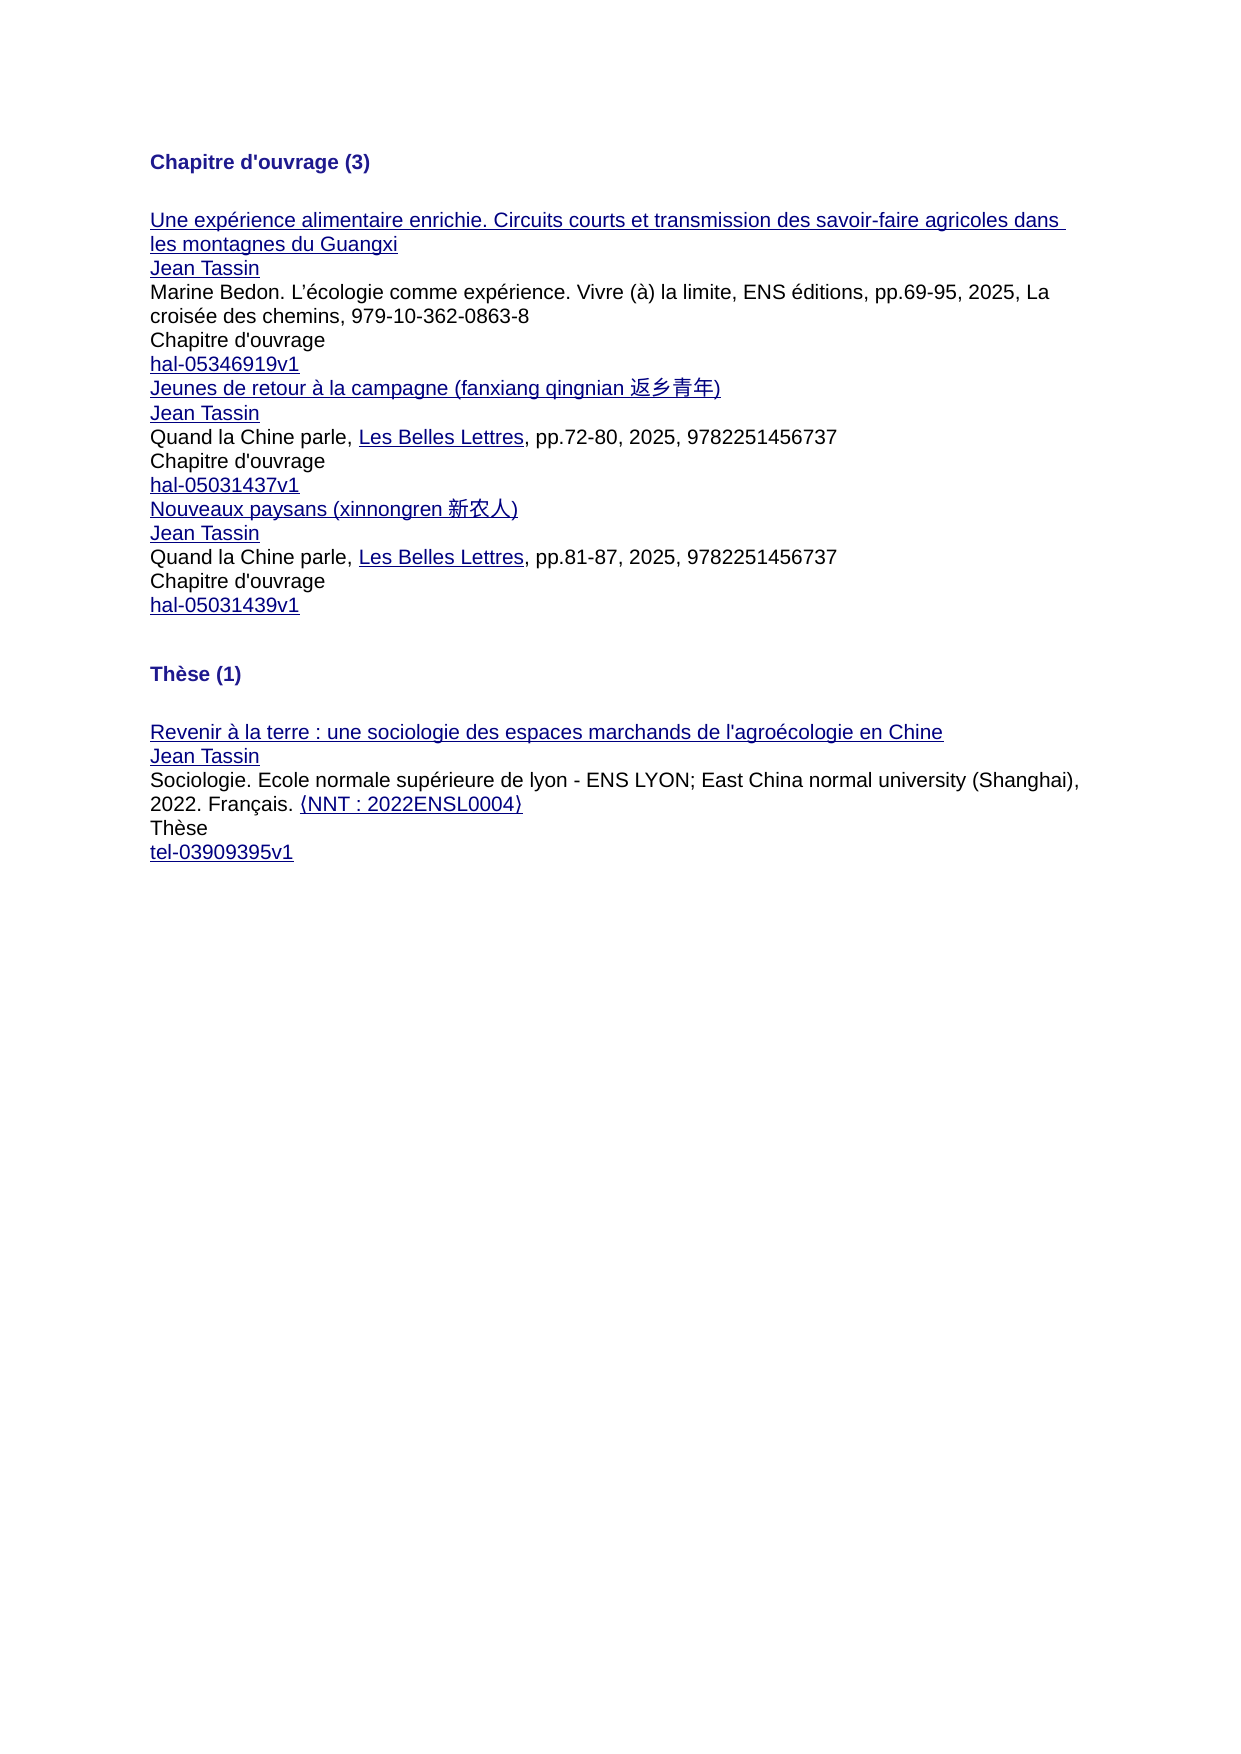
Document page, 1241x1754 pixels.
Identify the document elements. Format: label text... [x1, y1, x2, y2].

table_cell Nouveaux paysans (xinnongren 新农人) Jean Tassin Quand la Chine parle, Les Belles Lettres, pp.81-87, 2025, 9782251456737 Chapitre d'ouvrage hal-05031439v1 [150, 496, 1090, 617]
table_header Une expérience alimentaire enrichie. Circuits courts et transmission des savoir-faire agricoles dans les montagnes du Guangxi Jean Tassin Marine Bedon. L’écologie comme expérience. Vivre (à) la limite, ENS éditions, pp.69-95, 2025, La croisée des chemins, 979-10-362-0863-8 Chapitre d'ouvrage hal-05346919v1 [150, 208, 1090, 376]
table_cell Jeunes de retour à la campagne (fanxiang qingnian 返乡青年) Jean Tassin Quand la Chine parle, Les Belles Lettres, pp.72-80, 2025, 9782251456737 Chapitre d'ouvrage hal-05031437v1 [150, 376, 1090, 496]
table_header Revenir à la terre : une sociologie des espaces marchands de l'agroécologie en Chine Jean Tassin Sociologie. Ecole normale supérieure de lyon - ENS LYON; East China normal university (Shanghai), 2022. Français. ⟨NNT : 2022ENSL0004⟩ Thèse tel-03909395v1 [150, 720, 1090, 863]
subtitle Chapitre d'ouvrage (3) [150, 150, 1090, 174]
subtitle Thèse (1) [150, 661, 1090, 685]
